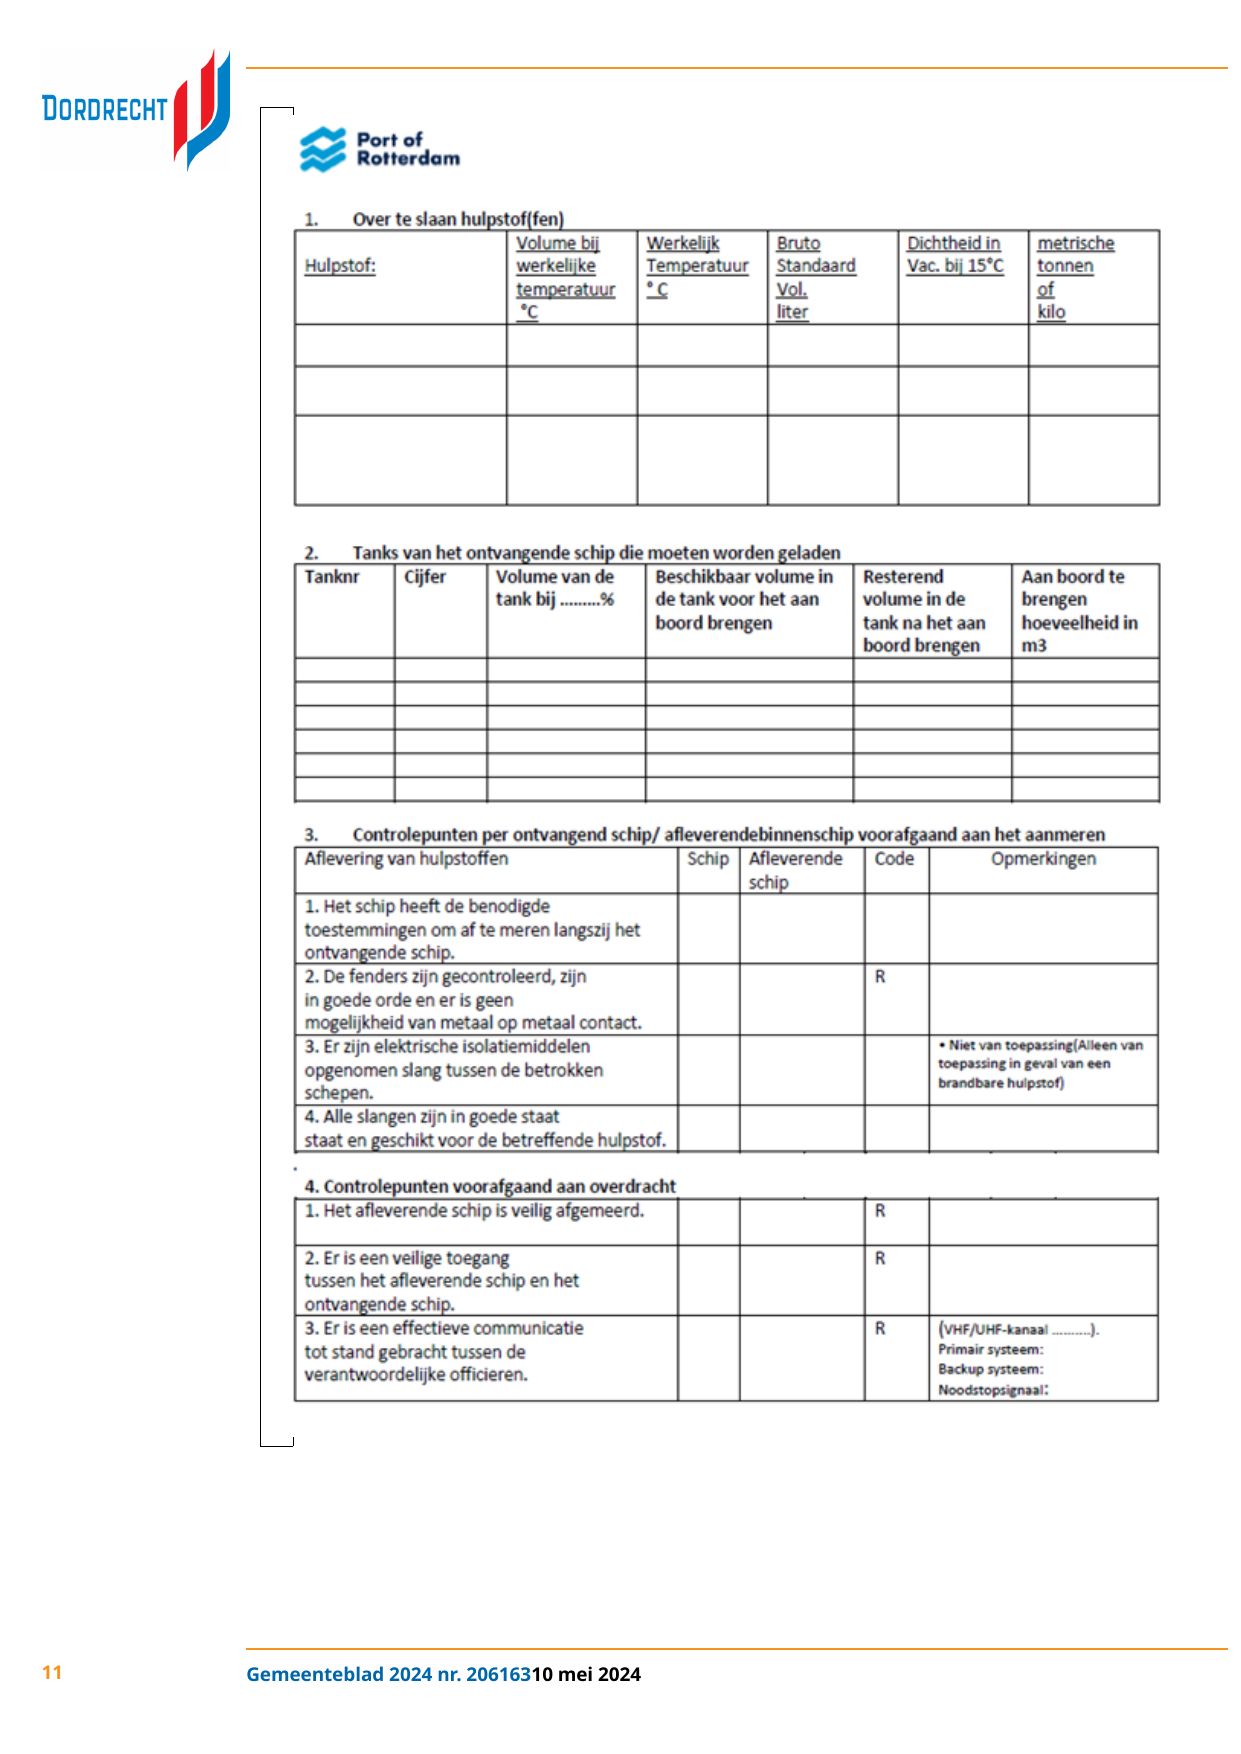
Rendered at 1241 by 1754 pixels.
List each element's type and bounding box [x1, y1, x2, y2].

picture [268, 115, 1173, 1437]
picture [41, 47, 231, 172]
